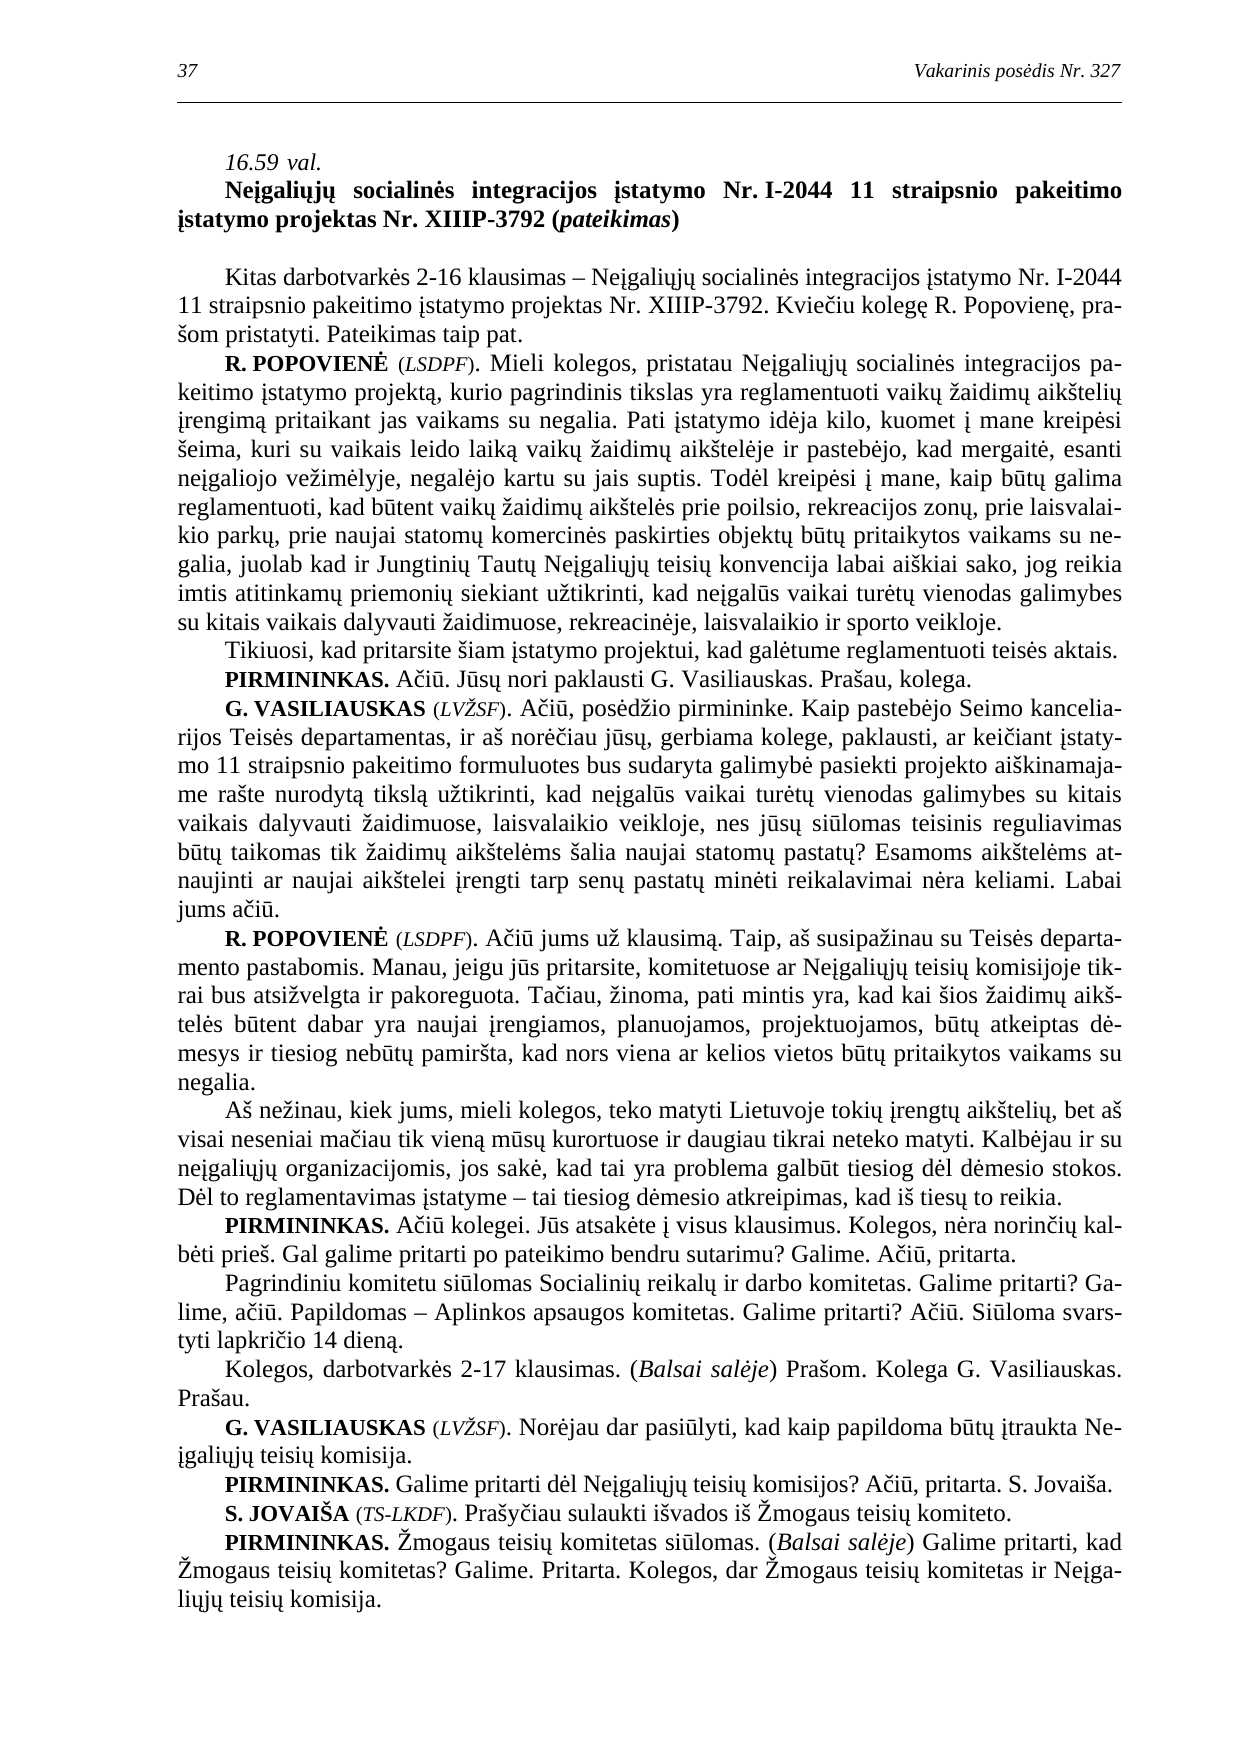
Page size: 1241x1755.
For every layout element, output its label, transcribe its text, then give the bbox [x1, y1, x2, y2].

text PIRMININKAS. Žmo­gaus tei­sių ko­mi­te­tas siū­lo­mas. (Bal­sai sa­lė­je) Ga­li­me pri­tar­ti, kad Žmo­gaus tei­sių ko­mi­te­tas? Ga­li­me. Pri­tar­ta. Ko­le­gos, dar Žmo­gaus tei­sių ko­mi­te­tas ir Ne­įga­lių­jų tei­sių ko­mi­si­ja. [177, 1527, 1122, 1613]
text Ti­kiuo­si, kad pri­tar­si­te šiam įsta­ty­mo pro­jek­tui, kad ga­lė­tu­me reg­la­men­tuo­ti tei­sės ak­tais. [177, 635, 1122, 664]
text PIRMININKAS. Ačiū. Jū­sų no­ri pa­klaus­ti G. Va­si­liaus­kas. Pra­šau, ko­le­ga. [177, 664, 1122, 693]
text PIRMININKAS. Ga­li­me pri­tar­ti dėl Ne­įga­lių­jų tei­sių ko­mi­si­jos? Ačiū, pri­tar­ta. S. Jo­vai­ša. [177, 1469, 1122, 1498]
text Ko­le­gos, dar­bo­tvarkės 2-17 klau­si­mas. (Bal­sai sa­lė­je) Pra­šom. Ko­le­ga G. Va­si­liaus­kas. Pra­šau. [177, 1354, 1122, 1412]
text 16.59 val. [224, 148, 1122, 175]
text Aš ne­ži­nau, kiek jums, mie­li ko­le­gos, te­ko ma­ty­ti Lie­tu­vo­je to­kių įreng­tų aikš­te­lių, bet aš vi­sai ne­se­niai ma­čiau tik vie­ną mū­sų ku­ror­tuo­se ir dau­giau tik­rai ne­te­ko ma­ty­ti. Kal­bė­jau ir su ne­įga­lių­jų or­ga­ni­za­ci­jo­mis, jos sa­kė, kad tai yra pro­ble­ma gal­būt tie­siog dėl dė­me­sio sto­kos. Dėl to reg­la­men­ta­vi­mas įsta­ty­me – tai tie­siog dė­me­sio at­krei­pi­mas, kad iš tie­sų to rei­kia. [177, 1095, 1122, 1210]
text PIRMININKAS. Ačiū ko­le­gei. Jūs at­sa­kė­te į vi­sus klau­si­mus. Ko­le­gos, nė­ra no­rin­čių kal­bė­ti prieš. Gal ga­li­me pri­tar­ti po pa­tei­ki­mo ben­dru su­ta­ri­mu? Ga­li­me. Ačiū, pri­tar­ta. [177, 1210, 1122, 1268]
text G. VASILIAUSKAS (LVŽSF). Ačiū, po­sė­džio pir­mi­nin­ke. Kaip pa­ste­bė­jo Sei­mo kan­ce­lia­ri­jos Tei­sės de­par­ta­men­tas, ir aš no­rė­čiau jū­sų, ger­bia­ma ko­le­ge, pa­klaus­ti, ar kei­čiant įsta­ty­mo 11 straips­nio pa­kei­ti­mo for­mu­luo­tes bus su­da­ry­ta ga­li­my­bė pa­siek­ti pro­jek­to aiš­ki­na­ma­ja­me raš­te nu­ro­dy­tą tiks­lą už­tik­rin­ti, kad ne­įga­lūs vai­kai tu­rė­tų vie­no­das ga­li­my­bes su ki­tais vai­kais da­ly­vau­ti žai­di­muo­se, lais­va­lai­kio veik­lo­je, nes jū­sų siū­lo­mas tei­si­nis re­gu­lia­vi­mas bū­tų tai­ko­mas tik žai­di­mų aikš­te­lėms ša­lia nau­jai sta­to­mų pa­sta­tų? Esa­moms aikš­te­lėms at­nau­ji­nti ar nau­jai aikš­te­lei įren­gti tarp se­nų pa­sta­tų mi­nė­ti rei­ka­la­vi­mai nė­ra ke­lia­mi. La­bai jums ačiū. [177, 693, 1122, 923]
text Ki­tas dar­bo­tvarkės 2-16 klau­si­mas – Ne­įga­lių­jų so­cia­li­nės in­teg­ra­ci­jos įsta­ty­mo Nr. I-2044 11 straips­nio pa­kei­ti­mo įsta­ty­mo pro­jek­tas Nr. XIIIP-3792. Kvie­čiu ko­le­gę R. Po­po­vie­nę, pra­šom pri­sta­ty­ti. Pa­tei­ki­mas taip pat. [177, 262, 1122, 348]
text Pa­grin­di­niu ko­mi­te­tu siū­lo­mas So­cia­li­nių rei­ka­lų ir dar­bo ko­mi­te­tas. Ga­li­me pri­tar­ti? Ga­li­me, ačiū. Pa­pil­do­mas – Ap­lin­kos ap­sau­gos ko­mi­te­tas. Ga­li­me pri­tar­ti? Ačiū. Siū­lo­ma svars­ty­ti lap­kri­čio 14 die­ną. [177, 1268, 1122, 1354]
text R. POPOVIENĖ (LSDPF). Mie­li ko­le­gos, pri­sta­tau Ne­įga­lių­jų so­cia­li­nės in­teg­ra­ci­jos pa­kei­ti­mo įsta­ty­mo pro­jek­tą, ku­rio pa­grin­di­nis tiks­las yra reg­la­men­tuo­ti vai­kų žai­di­mų aikš­te­lių įren­gi­mą pri­tai­kant jas vai­kams su ne­ga­lia. Pa­ti įsta­ty­mo idė­ja ki­lo, kuo­met į ma­ne krei­pė­si šei­ma, ku­ri su vai­kais lei­do lai­ką vai­kų žai­di­mų aikš­te­lė­je ir pa­ste­bė­jo, kad mer­gai­tė, esan­ti ne­įga­lio­jo ve­ži­mė­ly­je, ne­ga­lė­jo kar­tu su jais sup­tis. To­dėl krei­pė­si į ma­ne, kaip bū­tų ga­li­ma reg­la­men­tuo­ti, kad bū­tent vai­kų žai­di­mų aikš­te­lės prie po­il­sio, rek­re­a­ci­jos zo­nų, prie lais­va­lai­kio par­kų, prie nau­jai sta­to­mų ko­mer­ci­nės pa­skir­ties ob­jek­tų bū­tų pri­tai­ky­tos vai­kams su ne­ga­lia, juo­lab kad ir Jung­ti­nių Tau­tų Ne­įga­lių­jų tei­sių kon­ven­ci­ja la­bai aiš­kiai sa­ko, jog rei­kia im­tis ati­tin­ka­mų prie­mo­nių sie­kiant už­tik­rin­ti, kad ne­įga­lūs vai­kai tu­rė­tų vie­no­das ga­li­my­bes su ki­tais vai­kais da­ly­vau­ti žai­di­muo­se, rek­re­a­ci­nė­je, lais­va­lai­kio ir spor­to veik­lo­je. [177, 348, 1122, 635]
text S. JOVAIŠA (TS-LKDF). Pra­šy­čiau su­lauk­ti iš­va­dos iš Žmo­gaus tei­sių ko­mi­te­to. [177, 1498, 1122, 1527]
text Ne­įga­lių­jų so­cia­li­nės in­teg­ra­ci­jos įsta­ty­mo Nr. I-2044 11 straips­nio pa­kei­ti­mo įstatymo pro­jek­tas Nr. XIIIP-3792 (pa­tei­ki­mas) [177, 175, 1122, 233]
text G. VASILIAUSKAS (LVŽSF). No­rė­jau dar pa­siū­ly­ti, kad kaip pa­pil­do­ma bū­tų įtrauk­ta Ne­įga­lių­jų tei­sių ko­mi­si­ja. [177, 1412, 1122, 1469]
text R. POPOVIENĖ (LSDPF). Ačiū jums už klau­si­mą. Taip, aš su­si­pa­ži­nau su Tei­sės de­par­ta­men­to pa­sta­bo­mis. Ma­nau, jei­gu jūs pri­tar­si­te, ko­mi­te­tuo­se ar Ne­įga­lių­jų tei­sių ko­mi­si­jo­je tik­rai bus at­si­žvelg­ta ir pa­ko­re­guo­ta. Ta­čiau, ži­no­ma, pa­ti min­tis yra, kad kai šios žai­di­mų aikš­te­lės bū­tent da­bar yra nau­jai įren­gia­mos, pla­nuo­ja­mos, pro­jek­tuo­ja­mos, bū­tų at­keip­tas dė­mesys ir tie­siog ne­bū­tų pa­mirš­ta, kad nors vie­na ar ke­lios vie­tos bū­tų pri­tai­ky­tos vai­kams su ne­ga­lia. [177, 923, 1122, 1095]
